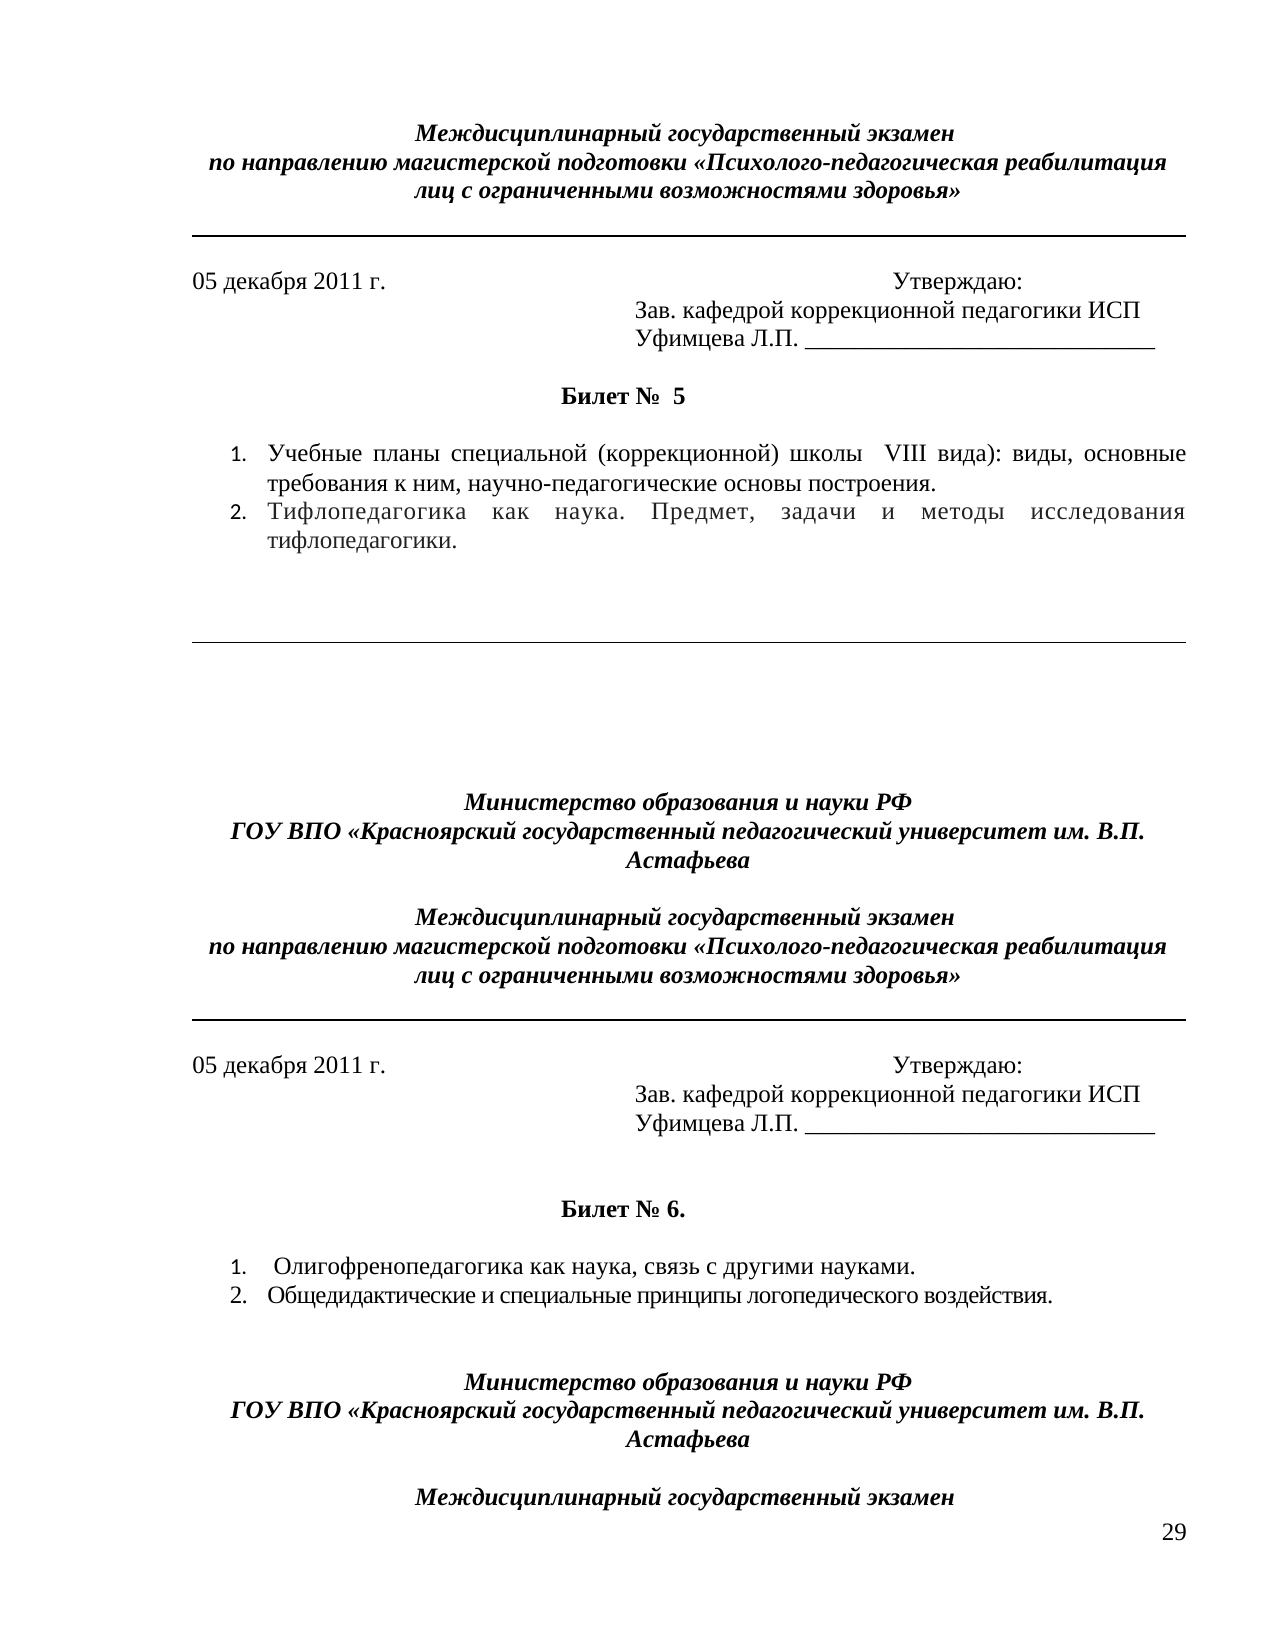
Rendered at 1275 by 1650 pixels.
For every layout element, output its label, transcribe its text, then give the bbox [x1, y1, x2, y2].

text Зав. кафедрой коррекционной педагогики ИСП [192, 295, 1186, 323]
text по направлению магистерской подготовки «Психолого-педагогическая реабилитация лиц с ограниченными возможностями здоровья» [192, 931, 1186, 988]
text Междисциплинарный государственный экзамен [192, 118, 1186, 147]
text Уфимцева Л.П. ____________________________ [192, 1108, 1186, 1136]
text ГОУ ВПО «Красноярский государственный педагогический университет им. В.П. Астафьева [192, 816, 1186, 873]
text Междисциплинарный государственный экзамен [192, 1482, 1186, 1511]
list Тифлопедагогика как наука. Предмет, задачи и методы исследования тифлопедагогики. [229, 496, 1186, 554]
text Министерство образования и науки РФ [192, 1367, 1186, 1396]
text 05 декабря 2011 г. Утверждаю: [192, 1050, 1186, 1079]
text по направлению магистерской подготовки «Психолого-педагогическая реабилитация лиц с ограниченными возможностями здоровья» [192, 147, 1186, 204]
text Междисциплинарный государственный экзамен [192, 902, 1186, 931]
text Билет № 5 [561, 381, 1186, 410]
text Билет № 6. [487, 1194, 1186, 1223]
list Общедидактические и специальные принципы логопедического воздействия. [229, 1281, 1186, 1309]
text Уфимцева Л.П. ____________________________ [192, 323, 1186, 352]
text 05 декабря 2011 г. Утверждаю: [192, 266, 1186, 295]
text ГОУ ВПО «Красноярский государственный педагогический университет им. В.П. Астафьева [192, 1396, 1186, 1453]
text Министерство образования и науки РФ [192, 787, 1186, 816]
text Зав. кафедрой коррекционной педагогики ИСП [192, 1079, 1186, 1108]
list Учебные планы специальной (коррекционной) школы VIII вида): виды, основные требования к ним, научно-педагогические основы построения. [229, 438, 1186, 496]
list Олигофренопедагогика как наука, связь с другими науками. [229, 1251, 1186, 1281]
